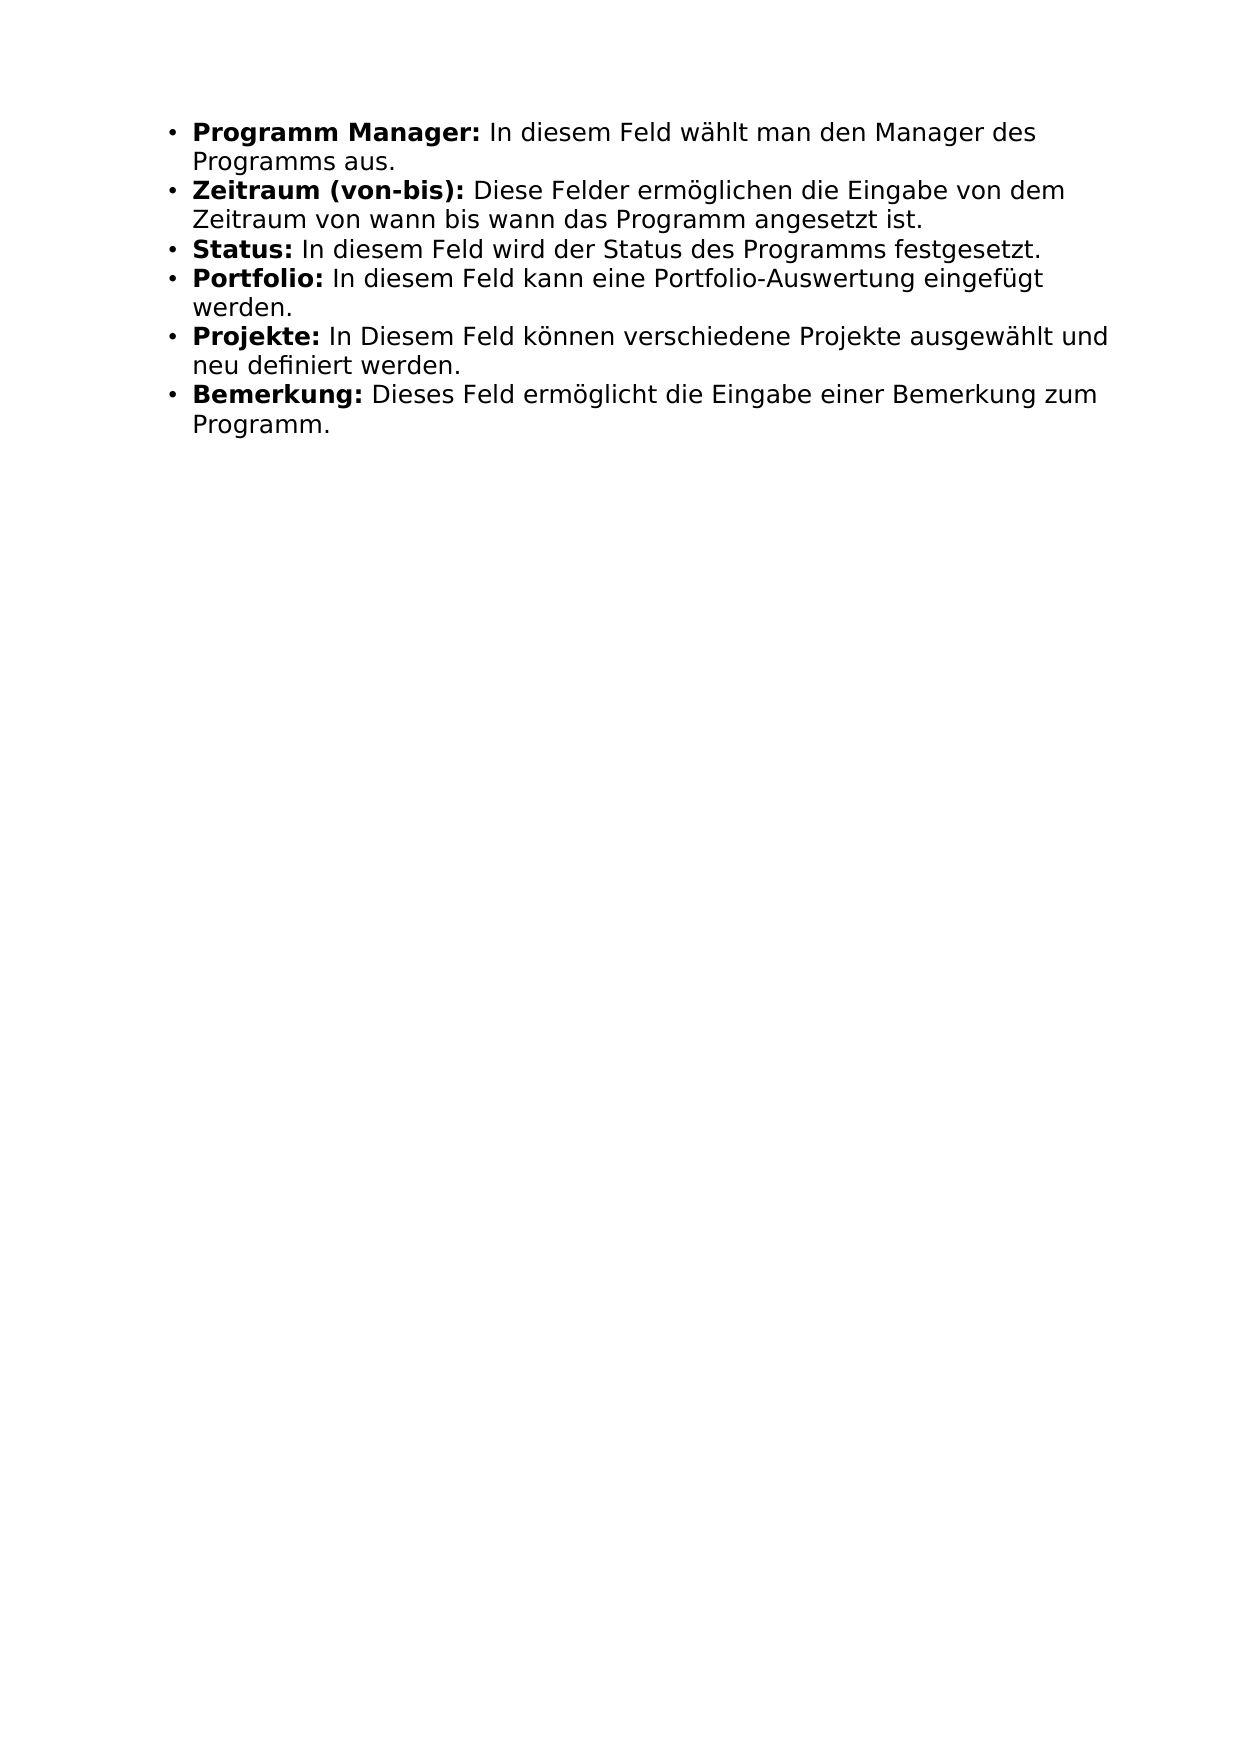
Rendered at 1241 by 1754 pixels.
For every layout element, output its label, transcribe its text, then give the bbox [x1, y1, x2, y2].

list Projekte: In Diesem Feld können verschiedene Projekte ausgewählt und neu definiert werden. [177, 322, 1122, 381]
list Bemerkung: Dieses Feld ermöglicht die Eingabe einer Bemerkung zum Programm. [177, 381, 1122, 439]
list Programm Manager: In diesem Feld wählt man den Manager des Programms aus. [177, 118, 1122, 176]
list Portfolio: In diesem Feld kann eine Portfolio-Auswertung eingefügt werden. [177, 264, 1122, 322]
list Zeitraum (von-bis): Diese Felder ermöglichen die Eingabe von dem Zeitraum von wann bis wann das Programm angesetzt ist. [177, 176, 1122, 235]
list Status: In diesem Feld wird der Status des Programms festgesetzt. [177, 235, 1122, 264]
